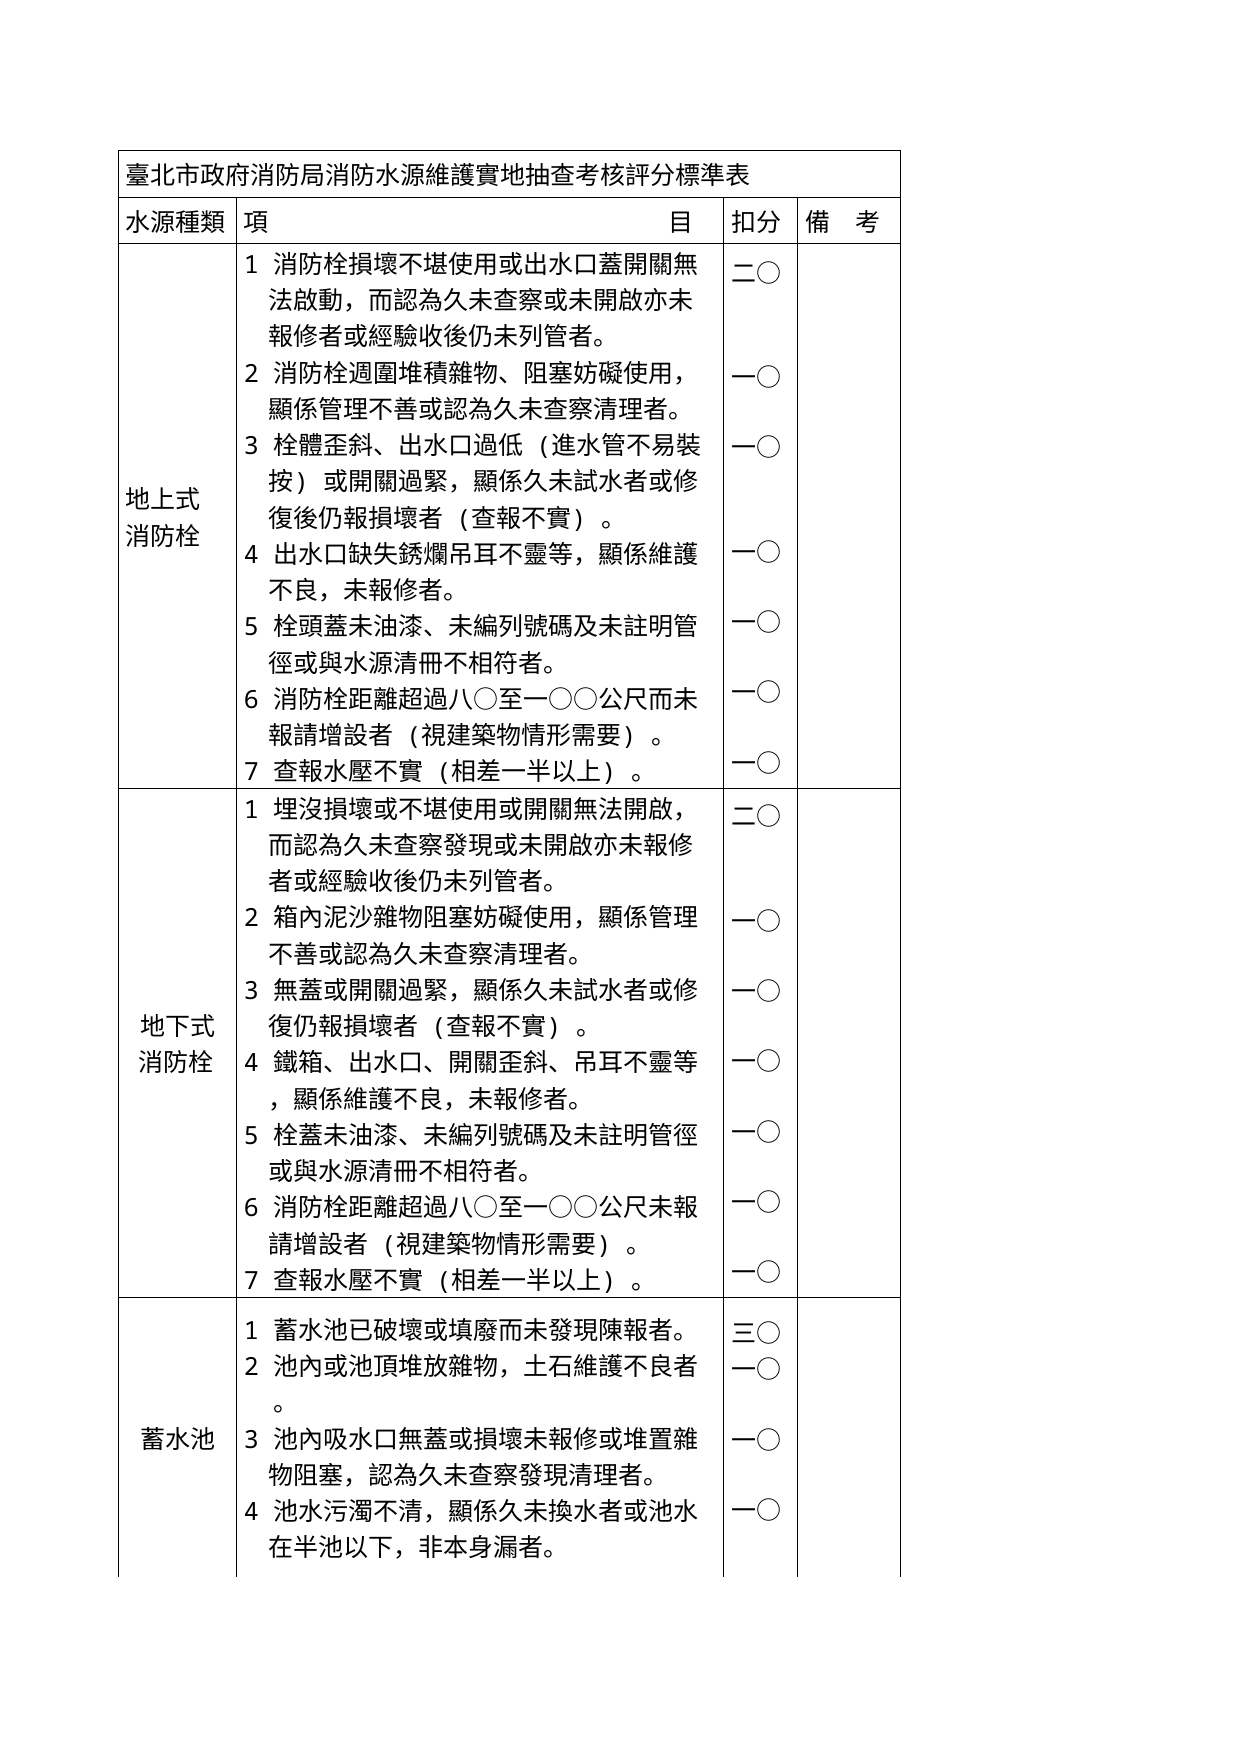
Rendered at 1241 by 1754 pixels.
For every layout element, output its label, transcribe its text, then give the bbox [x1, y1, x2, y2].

table_cell 二○ 一○ 一○ 一○ 一○ 一○ 一○ [724, 789, 797, 1297]
table_cell [798, 244, 900, 788]
table_cell 地上式 消防栓 [119, 244, 236, 788]
table_cell 1 埋沒損壞或不堪使用或開關無法開啟， 而認為久未查察發現或未開啟亦未報修 者或經驗收後仍未列管者。 2 箱內泥沙雜物阻塞妨礙使用，顯係管理 不善或認為久未查察清理者。 3 無蓋或開關過緊，顯係久未試水者或修 復仍報損壞者 (查報不實) 。 4 鐵箱、出水口、開關歪斜、吊耳不靈等 ，顯係維護不良，未報修者。 5 栓蓋未油漆、未編列號碼及未註明管徑 或與水源清冊不相符者。 6 消防栓距離超過八○至一○○公尺未報 請增設者 (視建築物情形需要) 。 7 查報水壓不實 (相差一半以上) 。 [237, 789, 723, 1297]
table_cell 項 目 [237, 198, 723, 243]
table_cell 1 蓄水池已破壞或填廢而未發現陳報者。 2 池內或池頂堆放雜物，土石維護不良者 。 3 池內吸水口無蓋或損壞未報修或堆置雜 物阻塞，認為久未查察發現清理者。 4 池水污濁不清，顯係久未換水者或池水 在半池以下，非本身漏者。 5 發現公私有水池 (二○噸以上可供消防 用) 未列管者。 6 水源查察勤務未依規定每日做適當分配 者。 7 責任區每月未能普查乙次以上者。 [237, 1298, 723, 1577]
table_cell 水源種類 [119, 198, 236, 243]
table_cell [798, 789, 900, 1297]
table_header 臺北市政府消防局消防水源維護實地抽查考核評分標準表 [119, 151, 900, 197]
table_cell 三○ 一○ 一○ 一○ 一○ 一○ 一○ [724, 1298, 797, 1577]
table_cell 蓄水池 [119, 1298, 236, 1577]
table_cell 1 消防栓損壞不堪使用或出水口蓋開關無 法啟動，而認為久未查察或未開啟亦未 報修者或經驗收後仍未列管者。 2 消防栓週圍堆積雜物、阻塞妨礙使用， 顯係管理不善或認為久未查察清理者。 3 栓體歪斜、出水口過低 (進水管不易裝 按) 或開關過緊，顯係久未試水者或修 復後仍報損壞者 (查報不實) 。 4 出水口缺失銹爛吊耳不靈等，顯係維護 不良，未報修者。 5 栓頭蓋未油漆、未編列號碼及未註明管 徑或與水源清冊不相符者。 6 消防栓距離超過八○至一○○公尺而未 報請增設者 (視建築物情形需要) 。 7 查報水壓不實 (相差一半以上) 。 [237, 244, 723, 788]
table_cell 備 考 [798, 198, 900, 243]
table_cell [798, 1298, 900, 1577]
table_cell 地下式 消防栓 [119, 789, 236, 1297]
table_cell 二○ 一○ 一○ 一○ 一○ 一○ 一○ [724, 244, 797, 788]
table_cell 扣分 [724, 198, 797, 243]
